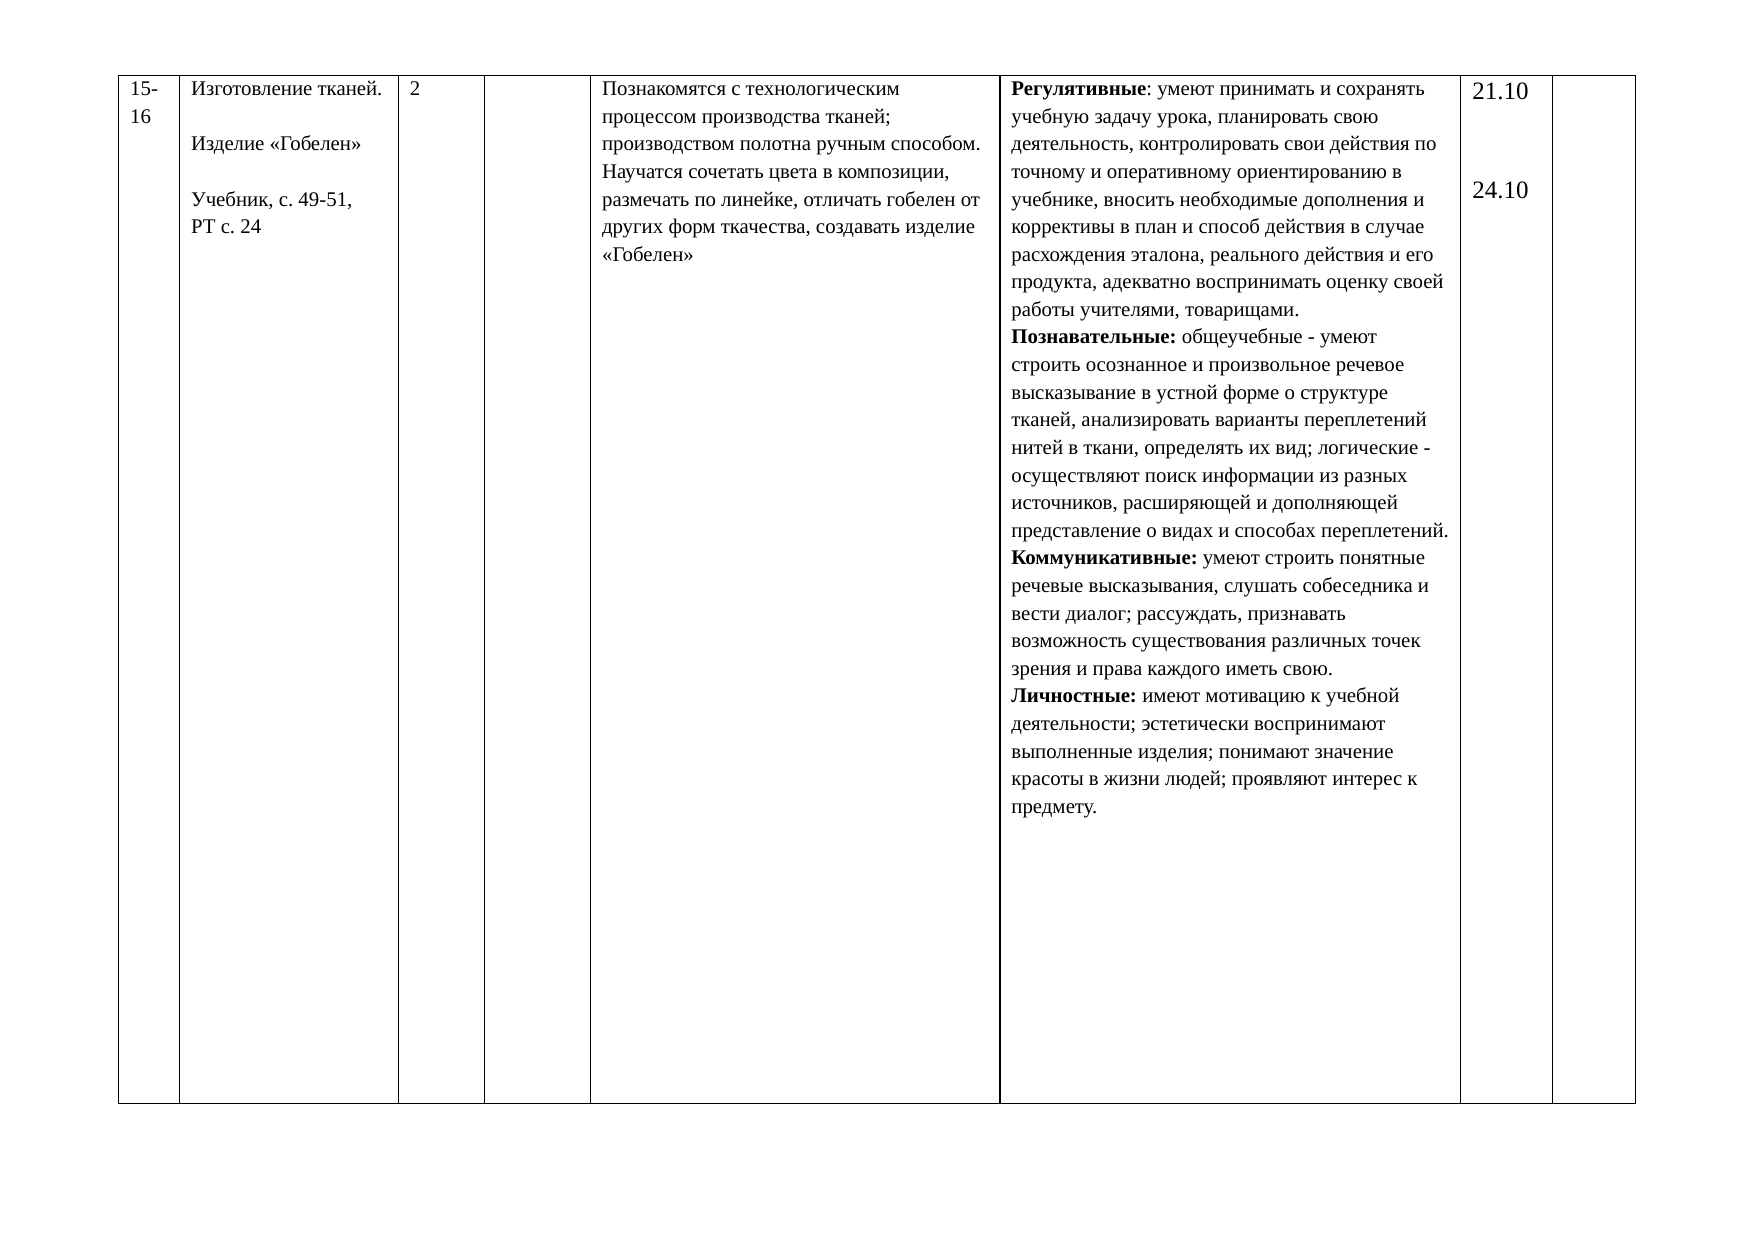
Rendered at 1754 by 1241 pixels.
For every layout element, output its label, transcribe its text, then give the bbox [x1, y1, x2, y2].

table_cell Изготовление тканей. Изделие «Гобелен» Учебник, с. 49-51, РТ с. 24 [180, 76, 398, 1103]
table_cell 2 [399, 76, 484, 1103]
table_cell Регулятивные: умеют принимать и сохранять учебную задачу урока, планировать свою деятельность, контролировать свои действия по точному и оперативному ориентированию в учебнике, вносить необходимые дополнения и коррективы в план и способ действия в случае расхождения эталона, реального действия и его продукта, адекватно воспринимать оценку своей работы учителями, товарищами. Познавательные: общеучебные - умеют строить осознанное и произвольное речевое высказывание в устной форме о структуре тканей, анализировать варианты переплетений нитей в ткани, определять их вид; логические - осуществляют поиск информации из разных источников, расширяющей и дополняющей представление о видах и способах переплетений. Коммуникативные: умеют строить понятные речевые высказывания, слушать собеседника и вести диалог; рассуждать, признавать возможность существования различных точек зрения и права каждого иметь свою. Личностные: имеют мотивацию к учебной деятельности; эстетически воспринимают выполненные изделия; понимают значение красоты в жизни людей; проявляют интерес к предмету. [1001, 76, 1460, 1103]
table_cell Познакомятся с технологическим процессом производства тканей; производством полотна ручным способом. Научатся сочетать цвета в композиции, размечать по линейке, отличать гобелен от других форм ткачества, создавать изделие «Гобелен» [591, 76, 999, 1103]
table_cell [1553, 76, 1635, 1103]
table_cell [485, 76, 590, 1103]
table_cell 15- 16 [119, 76, 179, 1103]
table_cell 21.10 24.10 [1461, 76, 1552, 1103]
